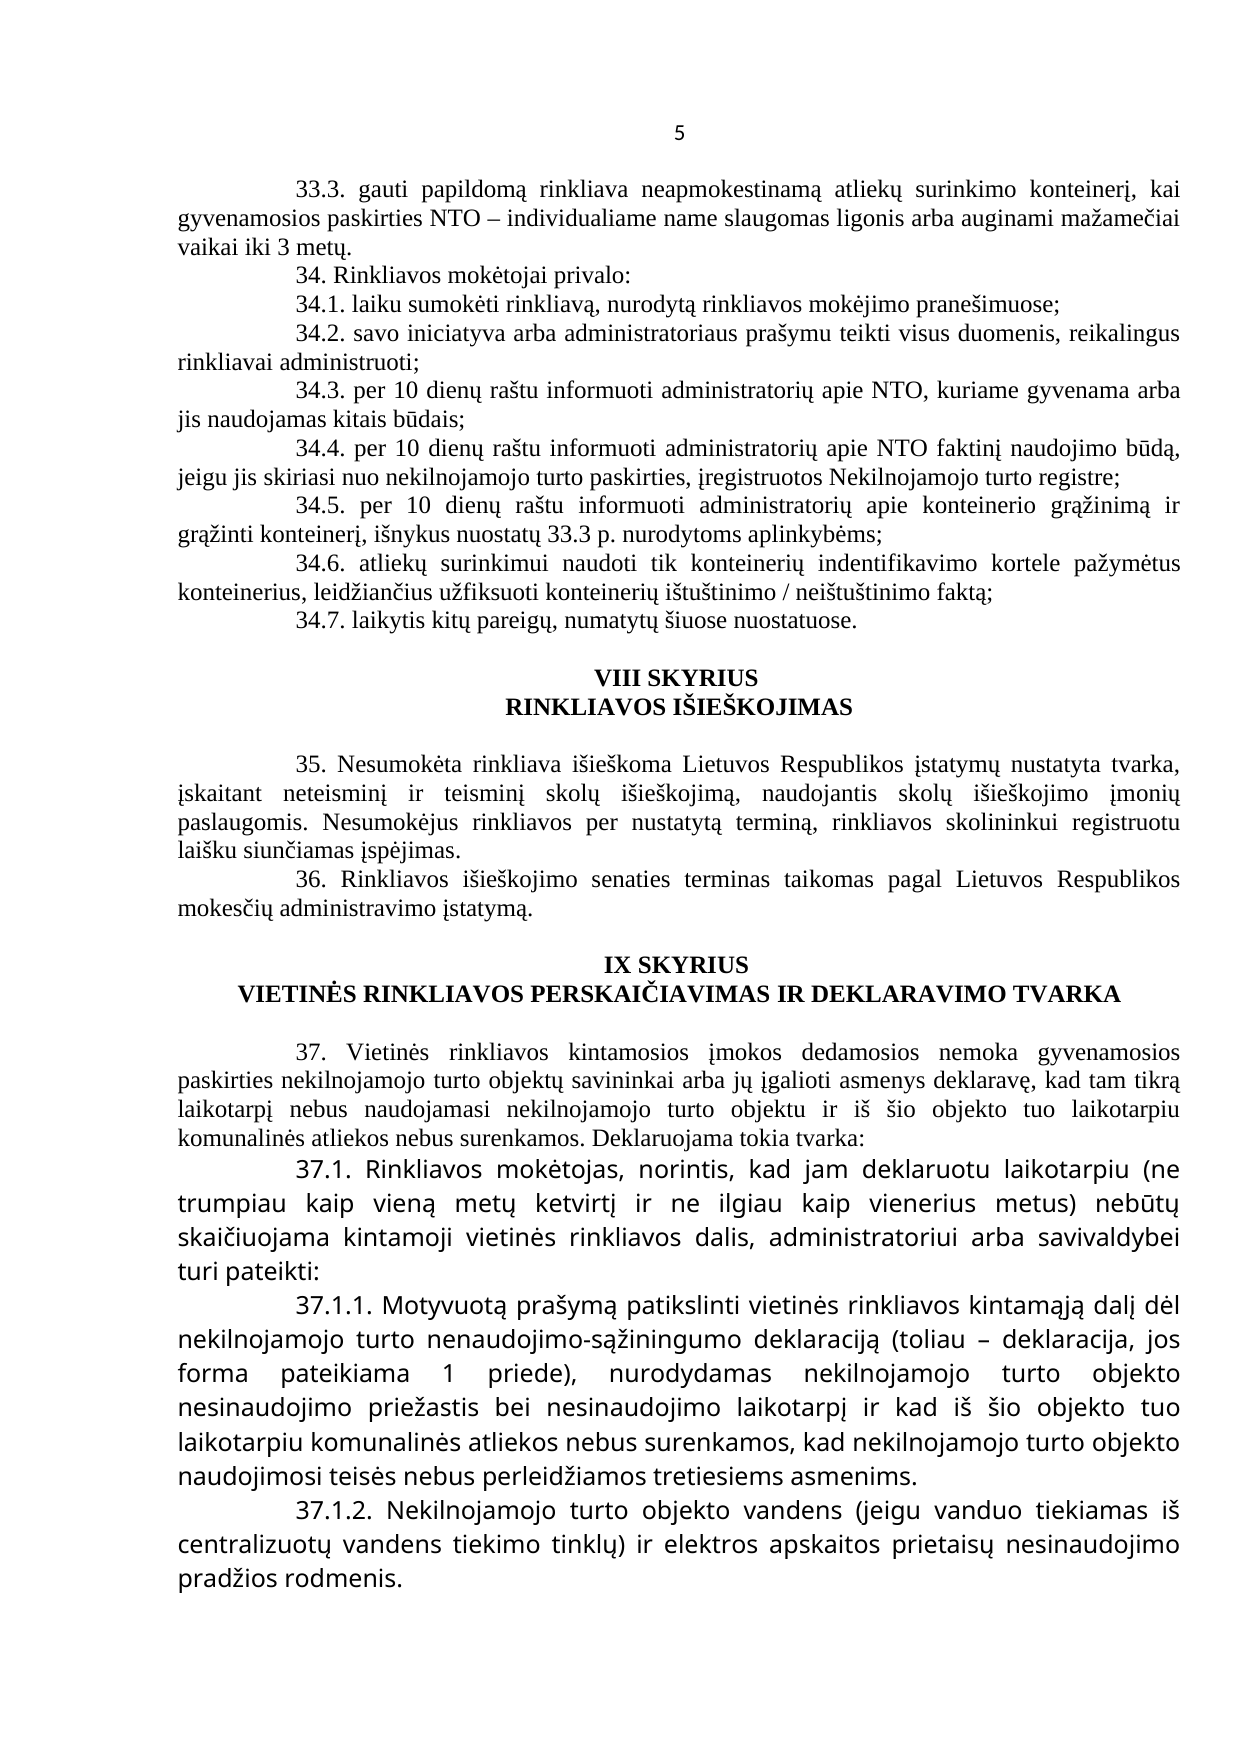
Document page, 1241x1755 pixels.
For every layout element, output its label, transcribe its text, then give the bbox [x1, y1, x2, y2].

text 33.3. gauti papildomą rinkliava neapmokestinamą atliekų surinkimo konteinerį, kai gyvenamosios paskirties NTO – individualiame name slaugomas ligonis arba auginami mažamečiai vaikai iki 3 metų. [177, 174, 1181, 260]
text 34.6. atliekų surinkimui naudoti tik konteinerių indentifikavimo kortele pažymėtus konteinerius, leidžiančius užfiksuoti konteinerių ištuštinimo / neištuštinimo faktą; [177, 548, 1181, 605]
text 34.3. per 10 dienų raštu informuoti administratorių apie NTO, kuriame gyvenama arba jis naudojamas kitais būdais; [177, 375, 1181, 433]
text VIETINĖS RINKLIAVOS PERSKAIČIAVIMAS IR DEKLARAVIMO TVARKA [177, 979, 1181, 1008]
text 34.2. savo iniciatyva arba administratoriaus prašymu teikti visus duomenis, reikalingus rinkliavai administruoti; [177, 318, 1181, 375]
text RINKLIAVOS IŠIEŠKOJIMAS [177, 692, 1181, 720]
text 37.1.2. Nekilnojamojo turto objekto vandens (jeigu vanduo tiekiamas iš centralizuotų vandens tiekimo tinklų) ir elektros apskaitos prietaisų nesinaudojimo pradžios rodmenis. [177, 1492, 1181, 1594]
text 37.1. Rinkliavos mokėtojas, norintis, kad jam deklaruotu laikotarpiu (ne trumpiau kaip vieną metų ketvirtį ir ne ilgiau kaip vienerius metus) nebūtų skaičiuojama kintamoji vietinės rinkliavos dalis, administratoriui arba savivaldybei turi pateikti: [177, 1152, 1181, 1288]
text 37. Vietinės rinkliavos kintamosios įmokos dedamosios nemoka gyvenamosios paskirties nekilnojamojo turto objektų savininkai arba jų įgalioti asmenys deklaravę, kad tam tikrą laikotarpį nebus naudojamasi nekilnojamojo turto objektu ir iš šio objekto tuo laikotarpiu komunalinės atliekos nebus surenkamos. Deklaruojama tokia tvarka: [177, 1037, 1181, 1152]
text 34.4. per 10 dienų raštu informuoti administratorių apie NTO faktinį naudojimo būdą, jeigu jis skiriasi nuo nekilnojamojo turto paskirties, įregistruotos Nekilnojamojo turto registre; [177, 433, 1181, 490]
text 34. Rinkliavos mokėtojai privalo: [177, 260, 1181, 289]
text VIII SKYRIUS [177, 663, 1181, 692]
text 34.1. laiku sumokėti rinkliavą, nurodytą rinkliavos mokėjimo pranešimuose; [177, 289, 1181, 318]
text 37.1.1. Motyvuotą prašymą patikslinti vietinės rinkliavos kintamąją dalį dėl nekilnojamojo turto nenaudojimo-sąžiningumo deklaraciją (toliau – deklaracija, jos forma pateikiama 1 priede), nurodydamas nekilnojamojo turto objekto nesinaudojimo priežastis bei nesinaudojimo laikotarpį ir kad iš šio objekto tuo laikotarpiu komunalinės atliekos nebus surenkamos, kad nekilnojamojo turto objekto naudojimosi teisės nebus perleidžiamos tretiesiems asmenims. [177, 1288, 1181, 1492]
text 34.7. laikytis kitų pareigų, numatytų šiuose nuostatuose. [177, 605, 1181, 634]
text 34.5. per 10 dienų raštu informuoti administratorių apie konteinerio grąžinimą ir grąžinti konteinerį, išnykus nuostatų 33.3 p. nurodytoms aplinkybėms; [177, 490, 1181, 548]
text IX SKYRIUS [177, 950, 1181, 979]
text 35. Nesumokėta rinkliava išieškoma Lietuvos Respublikos įstatymų nustatyta tvarka, įskaitant neteisminį ir teisminį skolų išieškojimą, naudojantis skolų išieškojimo įmonių paslaugomis. Nesumokėjus rinkliavos per nustatytą terminą, rinkliavos skolininkui registruotu laišku siunčiamas įspėjimas. [177, 749, 1181, 864]
text 36. Rinkliavos išieškojimo senaties terminas taikomas pagal Lietuvos Respublikos mokesčių administravimo įstatymą. [177, 864, 1181, 922]
